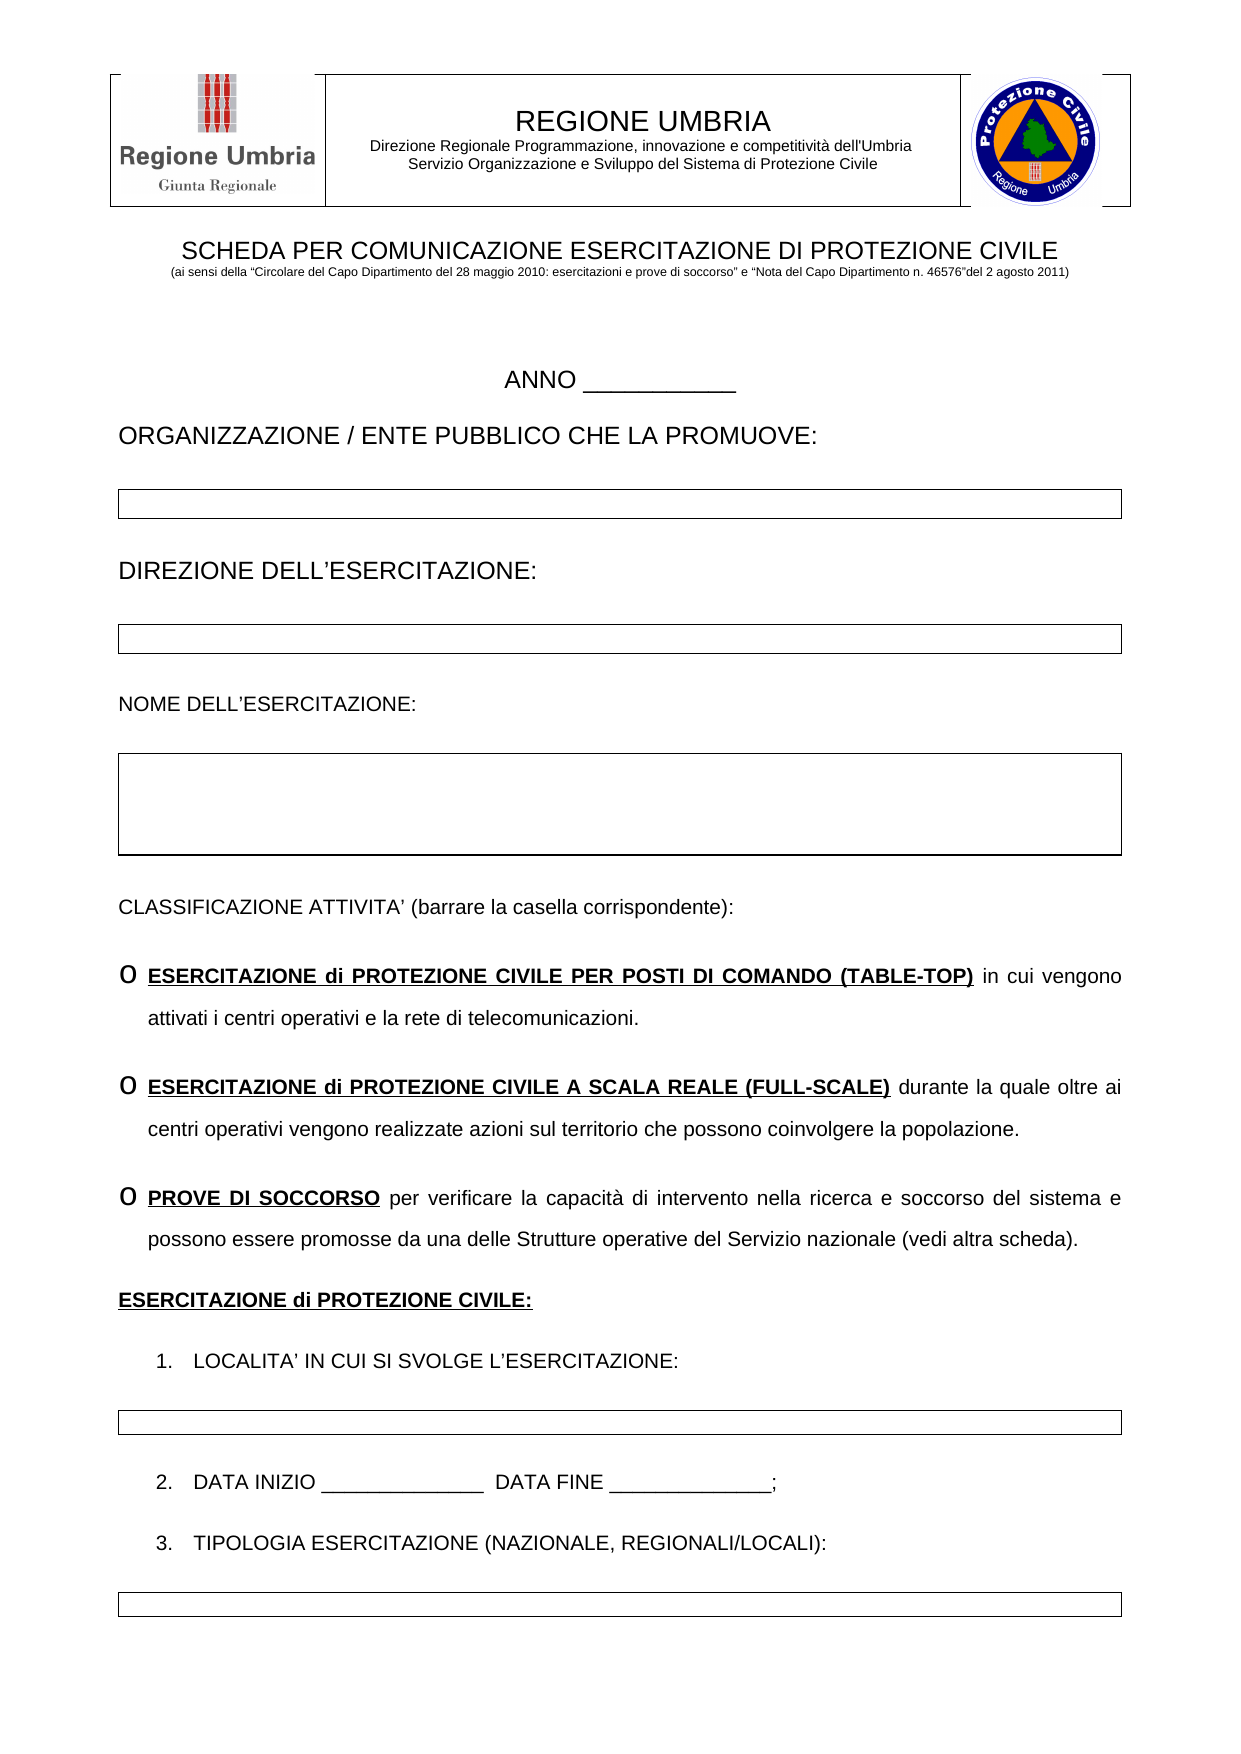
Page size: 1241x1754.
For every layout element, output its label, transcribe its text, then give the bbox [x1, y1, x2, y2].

text Direzione dell’esercitazione: [118, 556, 1122, 585]
list PROVE DI SOCCORSO per verificare la capacità di intervento nella ricerca e soccorso del sistema e possono essere promosse da una delle Strutture operative del Servizio nazionale (vedi altra scheda). [118, 1177, 1122, 1251]
text NOME DELL’ESERCITAZIONE: [118, 691, 1122, 715]
text SCHEDA PER COMUNICAZIONE ESERCITAZIONE DI PROTEZIONE CIVILE [118, 236, 1122, 264]
list LOCALITA’ IN CUI SI SVOLGE L’ESERCITAZIONE: [156, 1349, 1122, 1373]
text ANNO ___________ [118, 365, 1122, 394]
text ESERCITAZIONE di PROTEZIONE CIVILE: [118, 1288, 1122, 1312]
text (ai sensi della “Circolare del Capo Dipartimento del 28 maggio 2010: esercitazioni e prove di soccorso” e “Nota del Capo Dipartimento n. 46576”del 2 agosto 2011) [118, 264, 1122, 279]
text ORGANIZZAZIONE / ENTE PUBBLICO CHE LA PROMUOVE: [118, 421, 1122, 449]
list ESERCITAZIONE di PROTEZIONE CIVILE PER POSTI DI COMANDO (TABLE-TOP) in cui vengono attivati i centri operativi e la rete di telecomunicazioni. [118, 956, 1122, 1029]
list ESERCITAZIONE di PROTEZIONE CIVILE A SCALA REALE (FULL-SCALE) durante la quale oltre ai centri operativi vengono realizzate azioni sul territorio che possono coinvolgere la popolazione. [118, 1067, 1122, 1140]
list TIPOLOGIA ESERCITAZIONE (NAZIONALE, REGIONALI/LOCALI): [156, 1531, 1122, 1555]
list DATA INIZIO ______________ DATA FINE ______________; [156, 1470, 1122, 1494]
text Classificazione attivita’ (barrare la casella corrispondente): [118, 895, 1122, 919]
